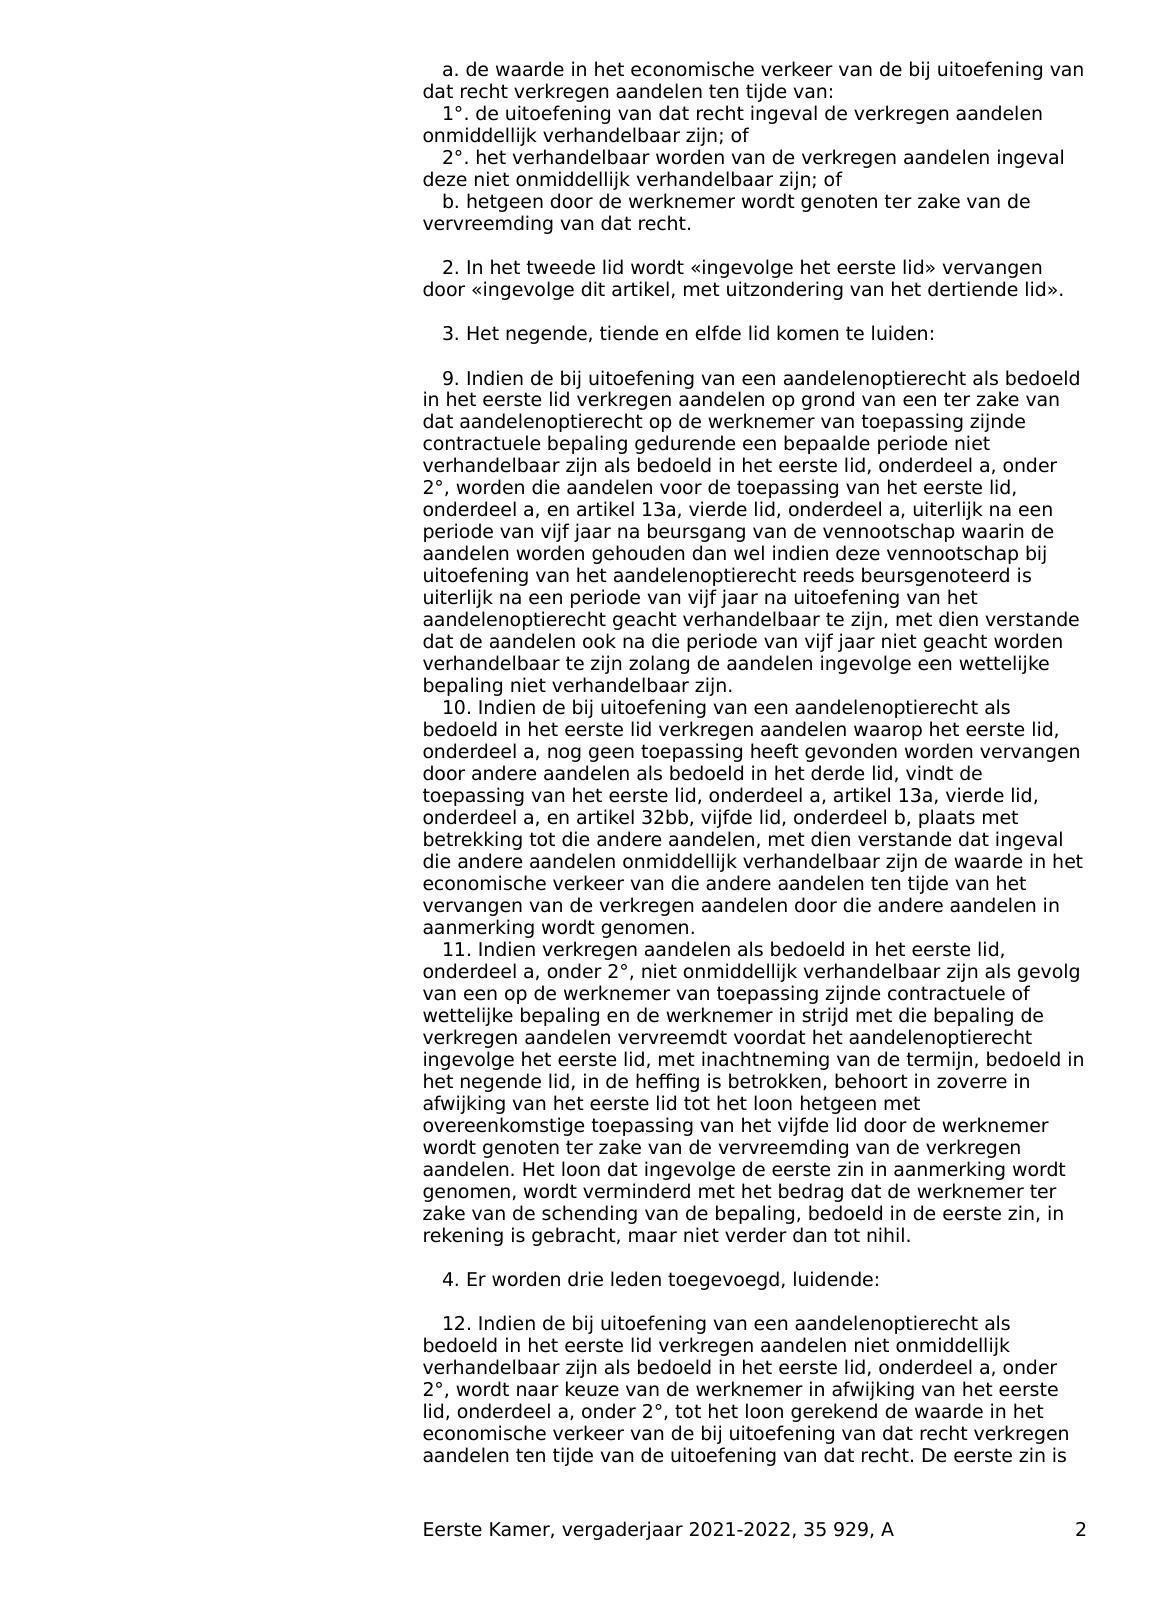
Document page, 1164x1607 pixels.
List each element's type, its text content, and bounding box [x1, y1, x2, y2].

text b. hetgeen door de werknemer wordt genoten ter zake van de vervreemding van dat recht. [422, 191, 1087, 235]
text 2. In het tweede lid wordt «ingevolge het eerste lid» vervangen door «ingevolge dit artikel, met uitzondering van het dertiende lid». [422, 257, 1087, 301]
text 10. Indien de bij uitoefening van een aandelenoptierecht als bedoeld in het eerste lid verkregen aandelen waarop het eerste lid, onderdeel a, nog geen toepassing heeft gevonden worden vervangen door andere aandelen als bedoeld in het derde lid, vindt de toepassing van het eerste lid, onderdeel a, artikel 13a, vierde lid, onderdeel a, en artikel 32bb, vijfde lid, onderdeel b, plaats met betrekking tot die andere aandelen, met dien verstande dat ingeval die andere aandelen onmiddellijk verhandelbaar zijn de waarde in het economische verkeer van die andere aandelen ten tijde van het vervangen van de verkregen aandelen door die andere aandelen in aanmerking wordt genomen. [422, 697, 1087, 939]
text 11. Indien verkregen aandelen als bedoeld in het eerste lid, onderdeel a, onder 2°, niet onmiddellijk verhandelbaar zijn als gevolg van een op de werknemer van toepassing zijnde contractuele of wettelijke bepaling en de werknemer in strijd met die bepaling de verkregen aandelen vervreemdt voordat het aandelenoptierecht ingevolge het eerste lid, met inachtneming van de termijn, bedoeld in het negende lid, in de heffing is betrokken, behoort in zoverre in afwijking van het eerste lid tot het loon hetgeen met overeenkomstige toepassing van het vijfde lid door de werknemer wordt genoten ter zake van de vervreemding van de verkregen aandelen. Het loon dat ingevolge de eerste zin in aanmerking wordt genomen, wordt verminderd met het bedrag dat de werknemer ter zake van de schending van de bepaling, bedoeld in de eerste zin, in rekening is gebracht, maar niet verder dan tot nihil. [422, 939, 1087, 1247]
text 1°. de uitoefening van dat recht ingeval de verkregen aandelen onmiddellijk verhandelbaar zijn; of [422, 103, 1087, 147]
text a. de waarde in het economische verkeer van de bij uitoefening van dat recht verkregen aandelen ten tijde van: [422, 59, 1087, 103]
text 12. Indien de bij uitoefening van een aandelenoptierecht als bedoeld in het eerste lid verkregen aandelen niet onmiddellijk verhandelbaar zijn als bedoeld in het eerste lid, onderdeel a, onder 2°, wordt naar keuze van de werknemer in afwijking van het eerste lid, onderdeel a, onder 2°, tot het loon gerekend de waarde in het economische verkeer van de bij uitoefening van dat recht verkregen aandelen ten tijde van de uitoefening van dat recht. De eerste zin is [422, 1313, 1087, 1467]
text 9. Indien de bij uitoefening van een aandelenoptierecht als bedoeld in het eerste lid verkregen aandelen op grond van een ter zake van dat aandelenoptierecht op de werknemer van toepassing zijnde contractuele bepaling gedurende een bepaalde periode niet verhandelbaar zijn als bedoeld in het eerste lid, onderdeel a, onder 2°, worden die aandelen voor de toepassing van het eerste lid, onderdeel a, en artikel 13a, vierde lid, onderdeel a, uiterlijk na een periode van vijf jaar na beursgang van de vennootschap waarin de aandelen worden gehouden dan wel indien deze vennootschap bij uitoefening van het aandelenoptierecht reeds beursgenoteerd is uiterlijk na een periode van vijf jaar na uitoefening van het aandelenoptierecht geacht verhandelbaar te zijn, met dien verstande dat de aandelen ook na die periode van vijf jaar niet geacht worden verhandelbaar te zijn zolang de aandelen ingevolge een wettelijke bepaling niet verhandelbaar zijn. [422, 367, 1087, 697]
text 4. Er worden drie leden toegevoegd, luidende: [422, 1269, 1087, 1291]
text 2°. het verhandelbaar worden van de verkregen aandelen ingeval deze niet onmiddellijk verhandelbaar zijn; of [422, 147, 1087, 191]
text 3. Het negende, tiende en elfde lid komen te luiden: [422, 323, 1087, 345]
